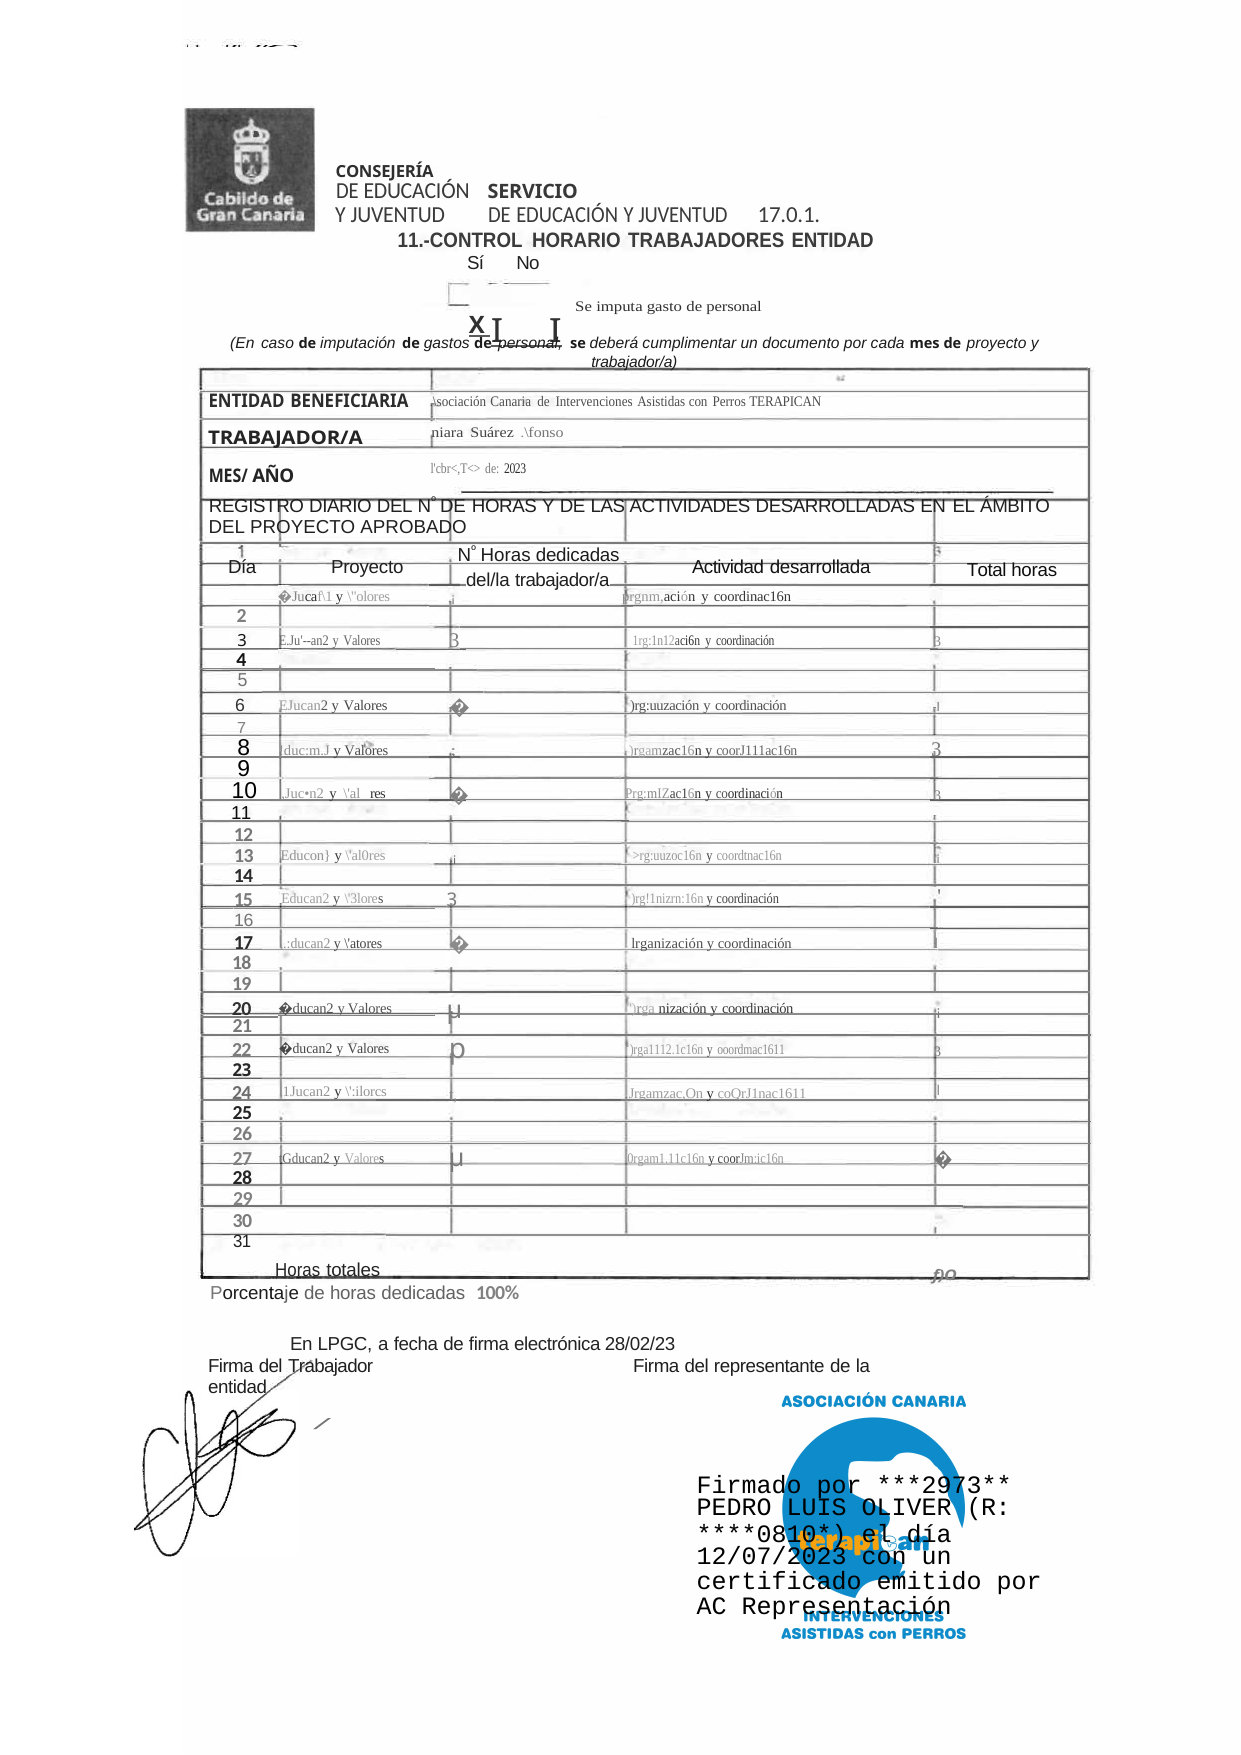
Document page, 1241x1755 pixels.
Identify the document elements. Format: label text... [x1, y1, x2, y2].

text del/la trabajador/a [466, 569, 610, 591]
